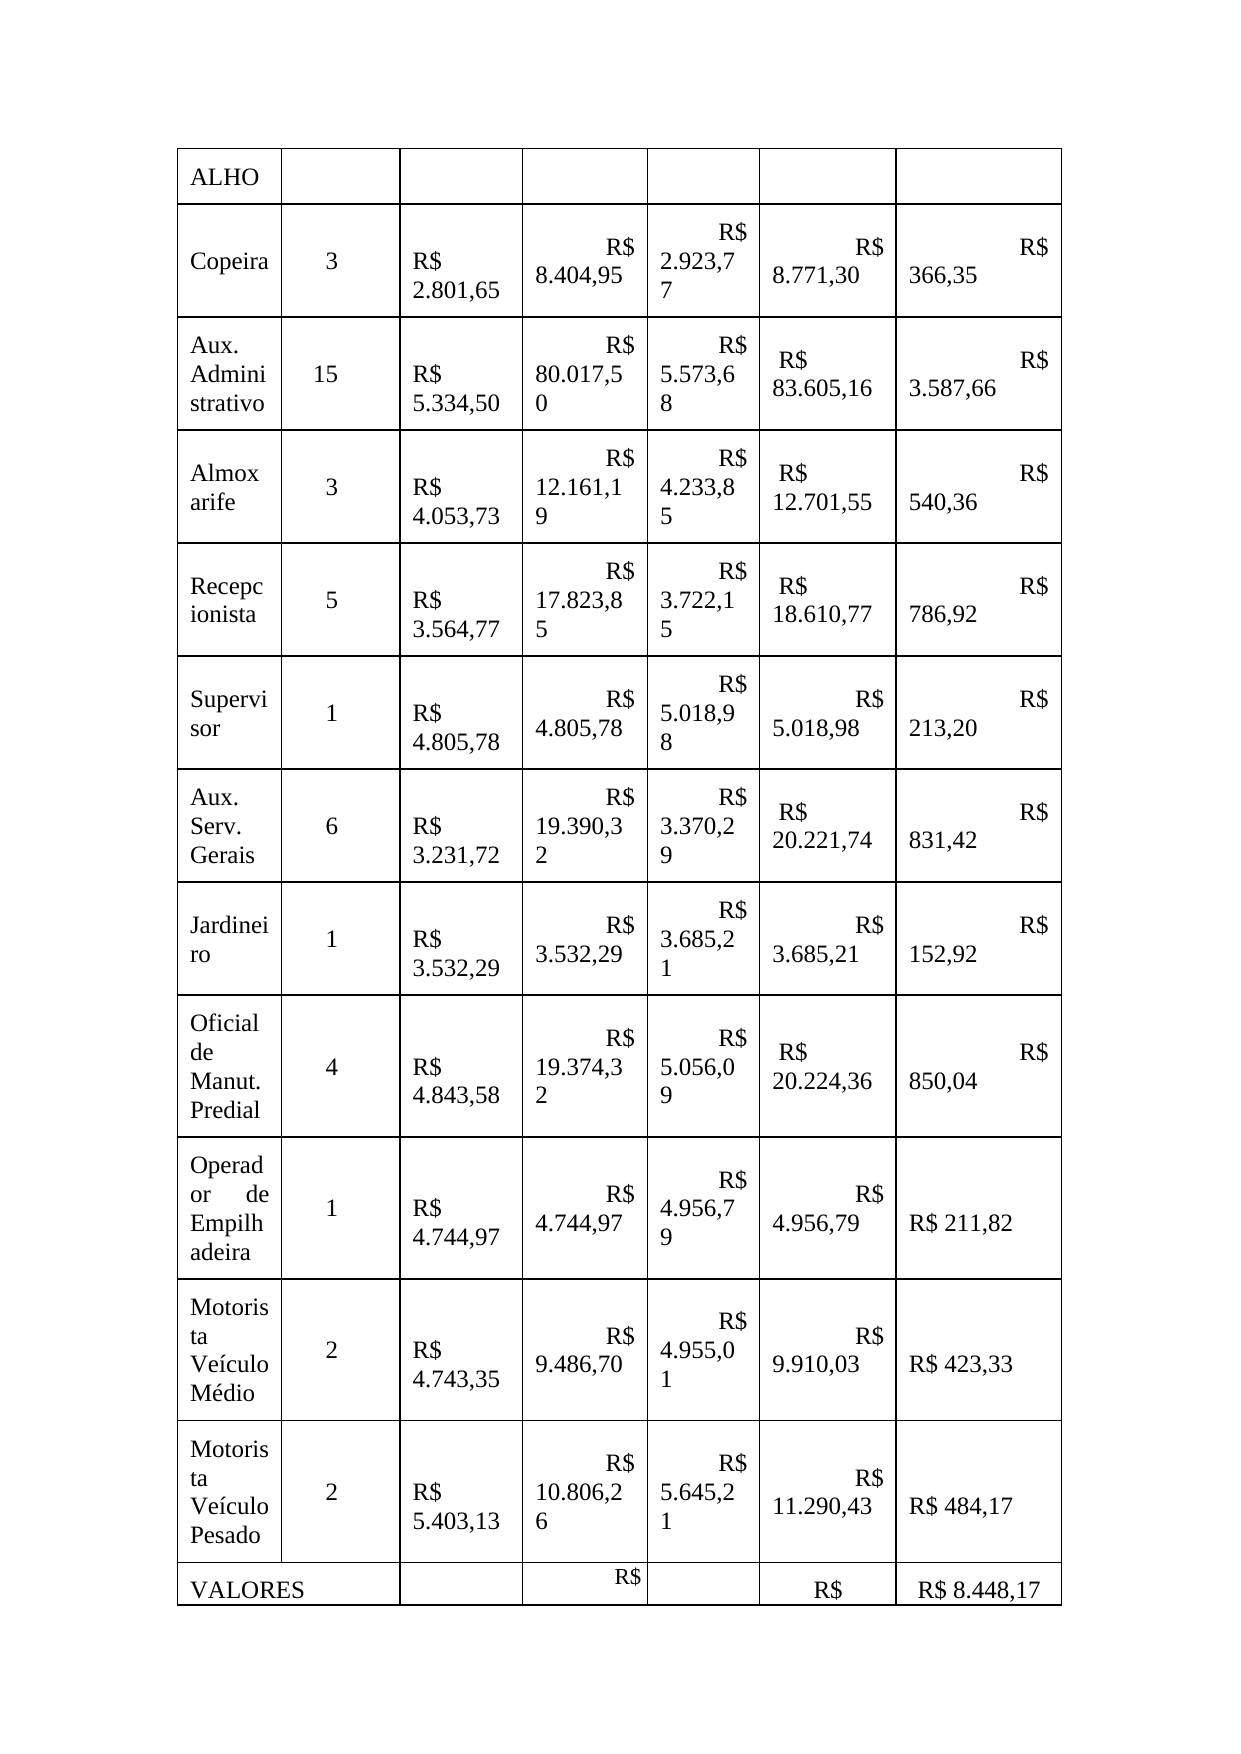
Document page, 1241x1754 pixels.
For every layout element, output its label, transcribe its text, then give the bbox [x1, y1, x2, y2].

table_cell 3 [282, 431, 399, 542]
table_cell R$ 540,36 [897, 431, 1061, 542]
table_cell R$ 3.370,29 [648, 770, 759, 881]
table_cell [401, 1563, 522, 1604]
table_cell R$ 8.448,17 [897, 1563, 1061, 1604]
table_cell Almoxarife [178, 431, 281, 542]
table_cell R$ 5.573,68 [648, 318, 759, 429]
table_cell Motorista Veículo Pesado [178, 1421, 281, 1561]
table_cell R$ 8.404,95 [523, 205, 647, 316]
table_cell Operador de Empilhadeira [178, 1138, 281, 1278]
table_cell R$ 4.805,78 [523, 657, 647, 768]
table_cell VALORES [178, 1563, 399, 1604]
table_cell R$ 152,92 [897, 883, 1061, 994]
table_cell [523, 149, 647, 203]
table_cell R$ 3.532,29 [401, 883, 522, 994]
table_cell R$ 19.374,32 [523, 996, 647, 1136]
table_cell R$ 4.744,97 [401, 1138, 522, 1278]
table_cell 2 [282, 1421, 399, 1561]
table_cell Copeira [178, 205, 281, 316]
table_cell R$ 2.923,77 [648, 205, 759, 316]
table_cell R$ 4.744,97 [523, 1138, 647, 1278]
table_cell R$ 831,42 [897, 770, 1061, 881]
table_cell R$ 3.532,29 [523, 883, 647, 994]
table_cell R$ 3.685,21 [760, 883, 895, 994]
table_cell R$ 83.605,16 [760, 318, 895, 429]
table_cell R$ 423,33 [897, 1280, 1061, 1419]
table_cell R$ 4.743,35 [401, 1280, 522, 1419]
table_cell R$ 5.403,13 [401, 1421, 522, 1561]
table_cell R$ 19.390,32 [523, 770, 647, 881]
table_cell R$ 18.610,77 [760, 544, 895, 655]
table_cell [760, 149, 895, 203]
table_cell 1 [282, 883, 399, 994]
table_cell Recepcionista [178, 544, 281, 655]
table_cell Motorista Veículo Médio [178, 1280, 281, 1419]
table_cell 1 [282, 1138, 399, 1278]
table_cell 6 [282, 770, 399, 881]
table_cell ALHO [178, 149, 281, 203]
table_cell R$ 11.290,43 [760, 1421, 895, 1561]
table_cell R$ 3.685,21 [648, 883, 759, 994]
table_cell R$ 5.334,50 [401, 318, 522, 429]
table_cell R$ 4.956,79 [760, 1138, 895, 1278]
table_cell R$ [760, 1563, 895, 1604]
table_cell [401, 149, 522, 203]
table_cell R$ 9.910,03 [760, 1280, 895, 1419]
table_cell R$ 5.018,98 [760, 657, 895, 768]
table_cell R$ 850,04 [897, 996, 1061, 1136]
table_cell 5 [282, 544, 399, 655]
table_cell R$ 5.056,09 [648, 996, 759, 1136]
table_cell R$ 4.805,78 [401, 657, 522, 768]
table_cell R$ 17.823,85 [523, 544, 647, 655]
table_cell R$ 366,35 [897, 205, 1061, 316]
table_cell R$ 213,20 [897, 657, 1061, 768]
table_cell R$ 9.486,70 [523, 1280, 647, 1419]
table_cell R$ 4.233,85 [648, 431, 759, 542]
table_cell [897, 149, 1061, 203]
table_cell R$ 2.801,65 [401, 205, 522, 316]
table_cell R$ 12.701,55 [760, 431, 895, 542]
table_cell R$ 10.806,26 [523, 1421, 647, 1561]
table_cell 2 [282, 1280, 399, 1419]
table_cell 15 [282, 318, 399, 429]
table_cell R$ 80.017,50 [523, 318, 647, 429]
table_cell R$ 3.722,15 [648, 544, 759, 655]
table_cell R$ 20.221,74 [760, 770, 895, 881]
table_cell R$ 4.843,58 [401, 996, 522, 1136]
table_cell R$ 3.231,72 [401, 770, 522, 881]
table_cell R$ 20.224,36 [760, 996, 895, 1136]
table_cell Oficial de Manut. Predial [178, 996, 281, 1136]
table_cell R$ 12.161,19 [523, 431, 647, 542]
table_cell R$ 4.955,01 [648, 1280, 759, 1419]
table_cell [648, 149, 759, 203]
table_cell Aux. Administrativo [178, 318, 281, 429]
table_cell 4 [282, 996, 399, 1136]
table_cell R$ 211,82 [897, 1138, 1061, 1278]
table_cell R$ 3.587,66 [897, 318, 1061, 429]
table_cell R$ 5.645,21 [648, 1421, 759, 1561]
table_cell Jardineiro [178, 883, 281, 994]
table_cell [282, 149, 399, 203]
table_cell Supervisor [178, 657, 281, 768]
table_cell R$ 4.053,73 [401, 431, 522, 542]
table_cell 3 [282, 205, 399, 316]
table_cell R$ 484,17 [897, 1421, 1061, 1561]
table_cell 1 [282, 657, 399, 768]
table_cell R$ [523, 1563, 647, 1604]
table_cell R$ 786,92 [897, 544, 1061, 655]
table_cell [648, 1563, 759, 1604]
table_cell R$ 4.956,79 [648, 1138, 759, 1278]
table_cell R$ 8.771,30 [760, 205, 895, 316]
table_cell R$ 3.564,77 [401, 544, 522, 655]
table_cell Aux. Serv. Gerais [178, 770, 281, 881]
table_cell R$ 5.018,98 [648, 657, 759, 768]
